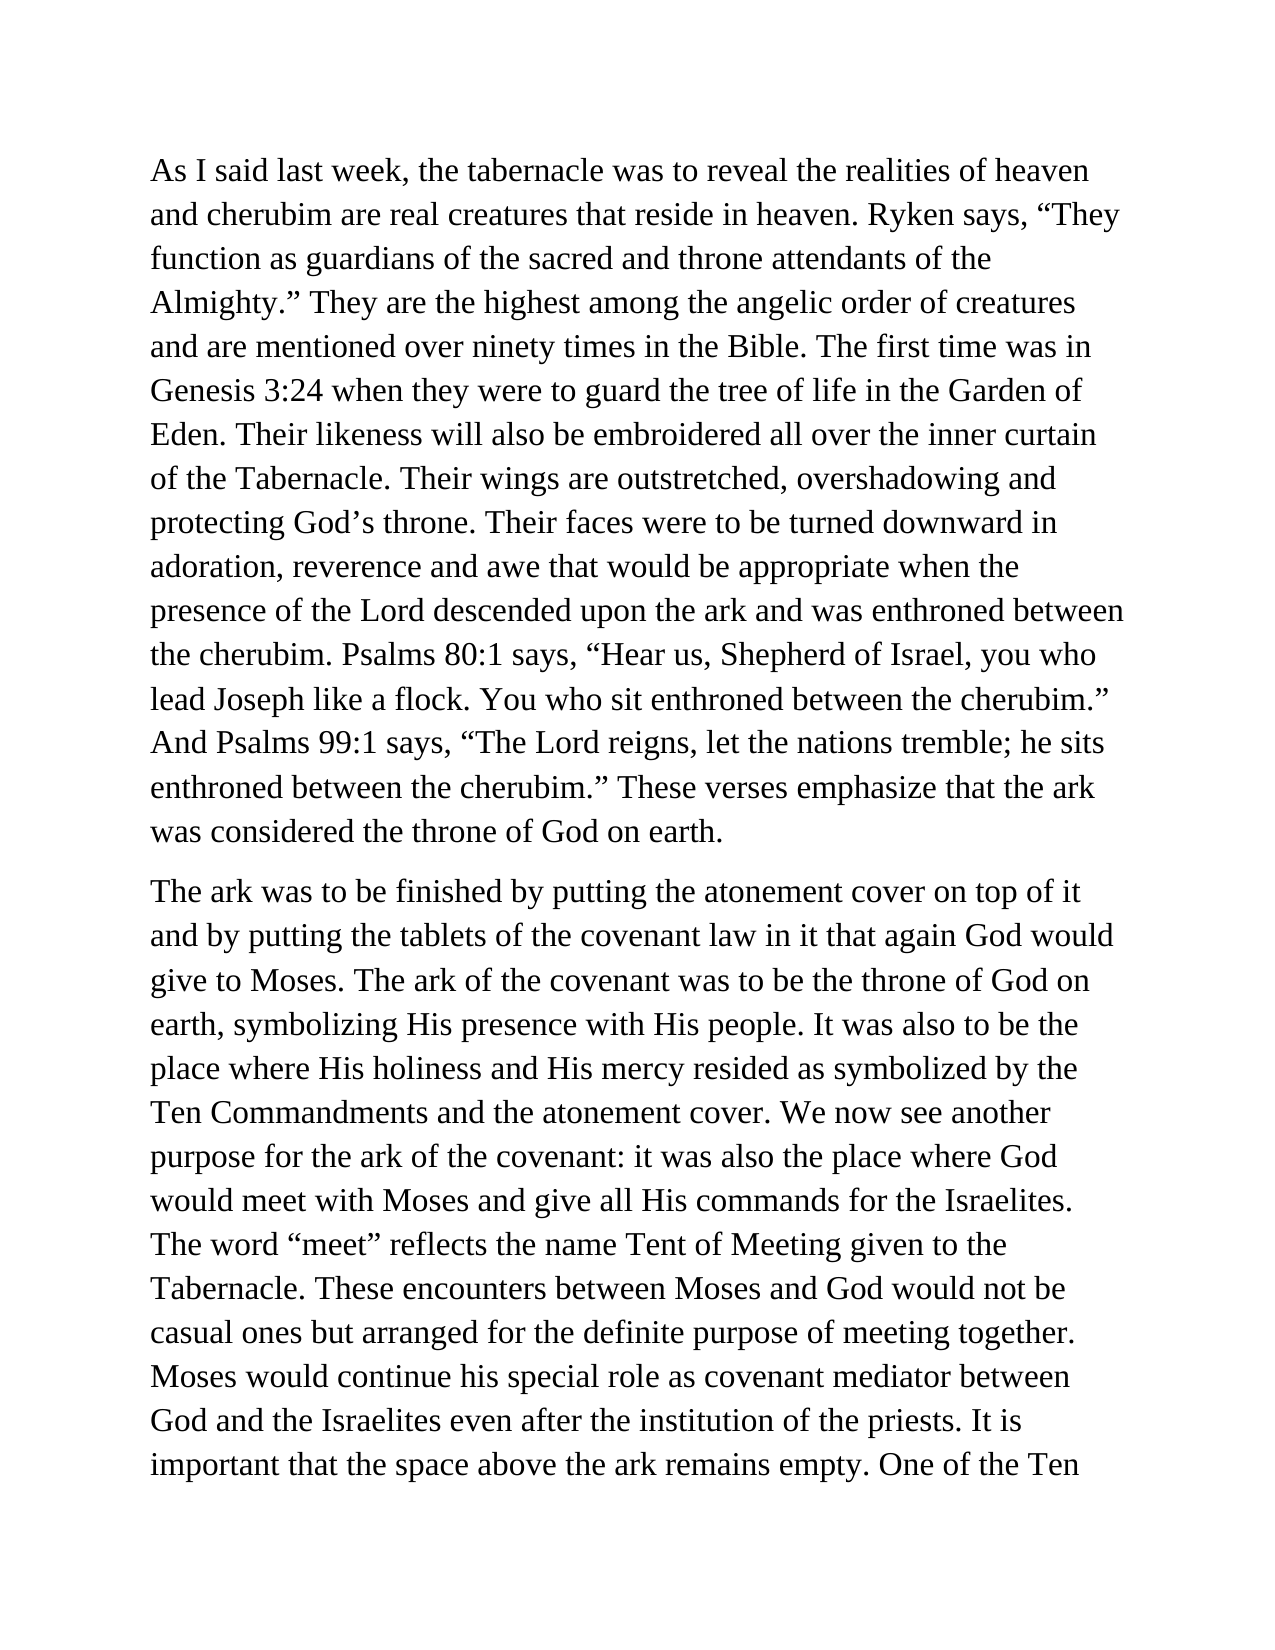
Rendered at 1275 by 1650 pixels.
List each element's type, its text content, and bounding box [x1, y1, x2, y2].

text The ark was to be finished by putting the atonement cover on top of it and by putting the tablets of the covenant law in it that again God would give to Moses. The ark of the covenant was to be the throne of God on earth, symbolizing His presence with His people. It was also to be the place where His holiness and His mercy resided as symbolized by the Ten Commandments and the atonement cover. We now see another purpose for the ark of the covenant: it was also the place where God would meet with Moses and give all His commands for the Israelites. The word “meet” reflects the name Tent of Meeting given to the Tabernacle. These encounters between Moses and God would not be casual ones but arranged for the definite purpose of meeting together. Moses would continue his special role as covenant mediator between God and the Israelites even after the institution of the priests. It is important that the space above the ark remains empty. One of the Ten [150, 872, 1125, 1483]
text As I said last week, the tabernacle was to reveal the realities of heaven and cherubim are real creatures that reside in heaven. Ryken says, “They function as guardians of the sacred and throne attendants of the Almighty.” They are the highest among the angelic order of creatures and are mentioned over ninety times in the Bible. The first time was in Genesis 3:24 when they were to guard the tree of life in the Garden of Eden. Their likeness will also be embroidered all over the inner curtain of the Tabernacle. Their wings are outstretched, overshadowing and protecting God’s throne. Their faces were to be turned downward in adoration, reverence and awe that would be appropriate when the presence of the Lord descended upon the ark and was enthroned between the cherubim. Psalms 80:1 says, “Hear us, Shepherd of Israel, you who lead Joseph like a flock. You who sit enthroned between the cherubim.” And Psalms 99:1 says, “The Lord reigns, let the nations tremble; he sits enthroned between the cherubim.” These verses emphasize that the ark was considered the throne of God on earth. [150, 150, 1125, 849]
